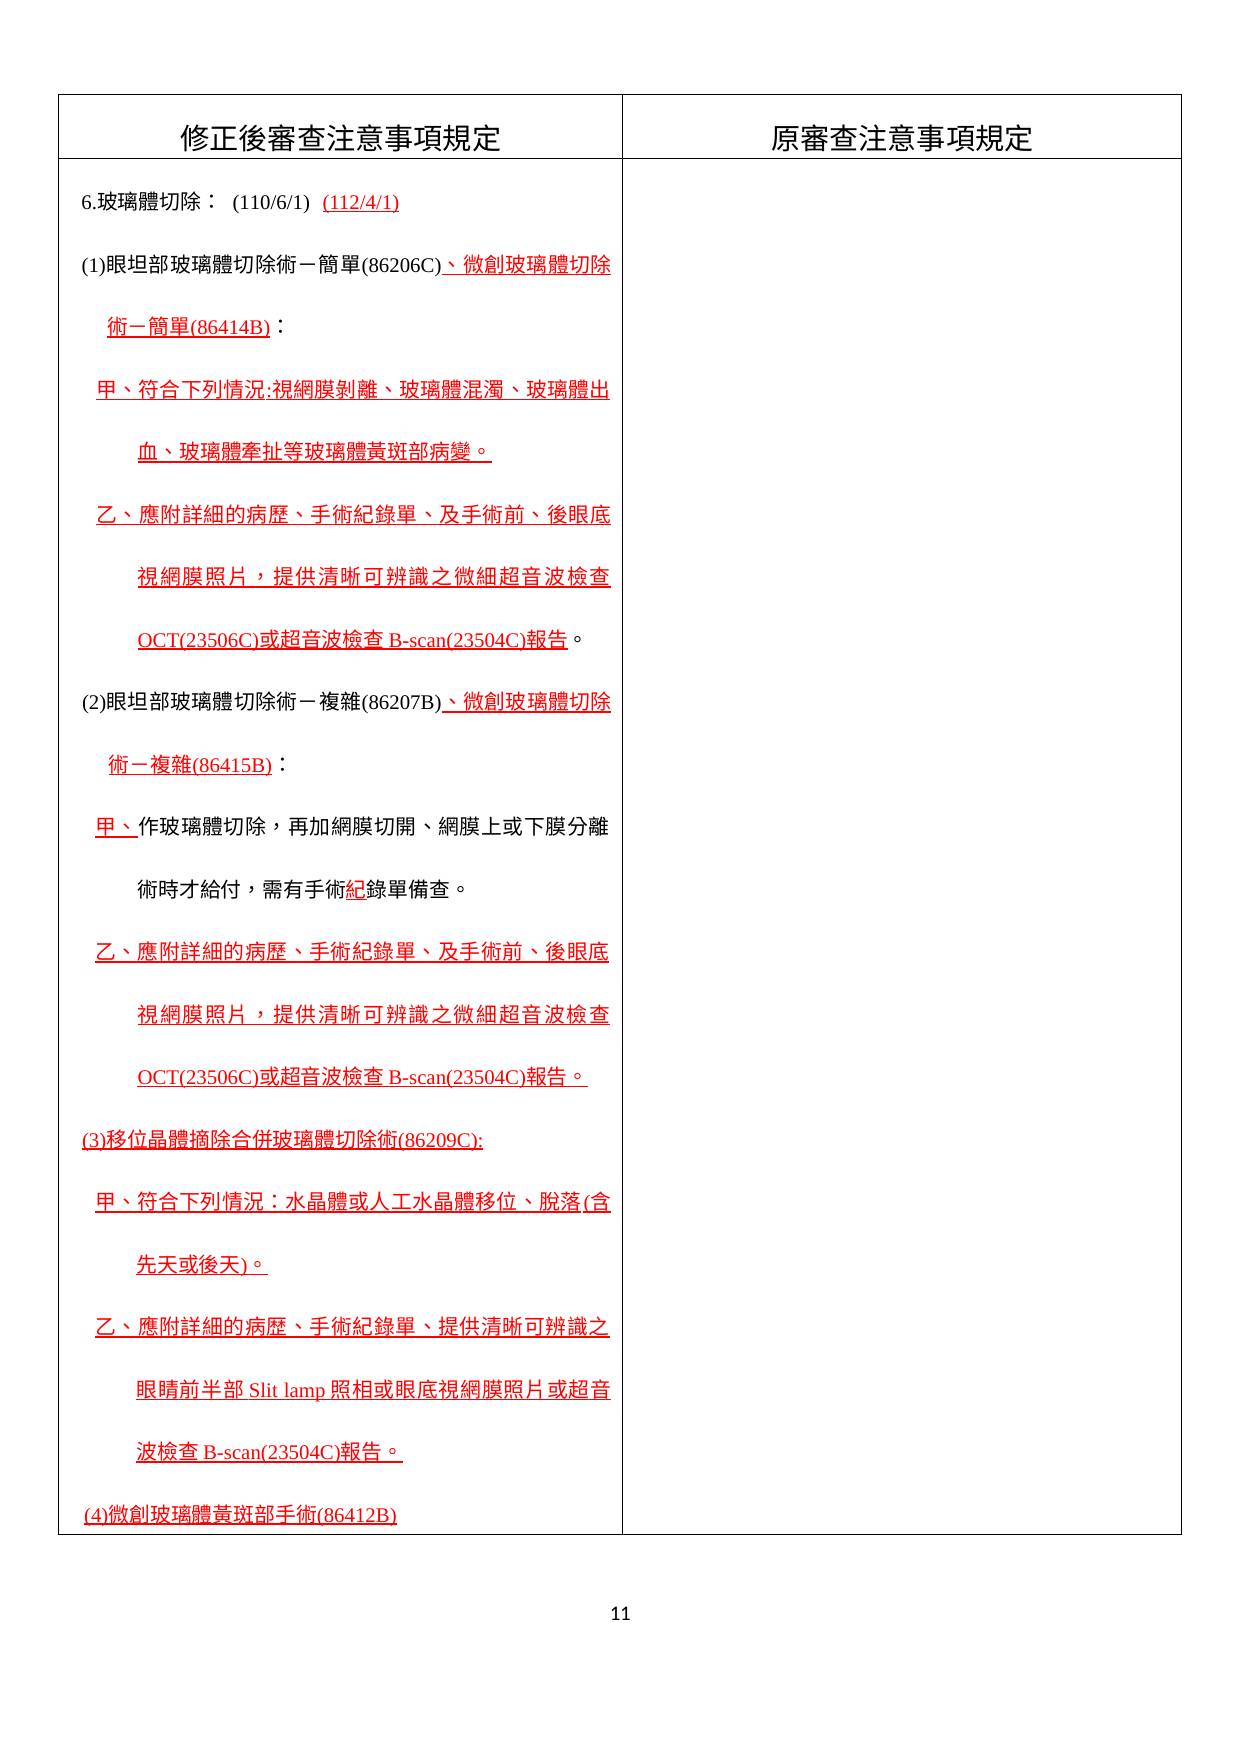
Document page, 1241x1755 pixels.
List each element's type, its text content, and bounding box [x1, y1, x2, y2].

table_cell (五)醫院全民健康保險非住院診斷關聯群(Tw-DRGs)案件醫療費用審查注意事項-婦產科 100502062婦科超音波檢查及陰道式超音波之審查原則(108/3/1) 100502062-01適宜執行「19003C婦科超音波」及「19013C陰道式超音波」病症以下列為原則： a.月經週期異常、子宮異常出血。 b.腹痛。 c.經痛、經血過多。 d.不孕症評估。 e.懷疑骨盆腔腫瘤(良性或惡性)。 f.懷疑先天性生殖器官異常。 g.懷疑泌尿道異常。(109/5/1) h.懷疑骨盆腔感染。 i.子宮內避孕器位置檢查。 j.懷疑子宮外孕。 k.第一次求診時病人的主述再加上理學檢查有疑慮時適合應用。 l.早期懷孕之合併症，如先兆性流產、不完全流產等。 m.上次超音波檢查： (1)有異常發現，可依據臨床狀況，視病情需要進行超音波追蹤檢查。 (2)正常時，臨床有新狀況時可考慮再實施超音波檢查。 n.其他慢性病灶之追蹤。 100510產科剖腹產 100510010剖腹產併有子宮肌瘤 100510020適用剖腹產情況 100510產科剖腹產(107/7/1) 100510020剖腹產需符合下列任一情況 Fetal distress(需附胎兒監視器報告)。 Failure to progress in active labor(產程進展不良)。 APH(placenta previa,abruptio placenta)(產前出血)。 Malpresentation(including twin with malpresentation)(胎位不正)。 Cord prolapse(臍帶脫垂)。 Induction failure(催生失敗者)。 Active genital herpes(生殖道疱疹者)。 Previous C/S(前次剖腹產)。請註明前次剖腹產之理由，前次為自行要求剖腹產者，如無特殊理由須再度剖腹產者，僅得以自行要求剖腹產項目申報。 Previous uterine surgery(先前有子宮手術者)。 Vulvar and/or vaginal condyloma acuminata,diffuse(陰部或陰道長尖形濕疣)。 Treatable fetal anomalies(e.g. gastroschisis, omphalocele, hydrocephaly) (胎兒先天不正常可治療者)。 Preeclampsia(子癇前症) with Uncorrectable severe preeclampsia、HELLP syndrome、Eclampsia。 Extremly premature fetus < 1500gm(限有NICU設備者)。(嬰兒體重<1500公克) Pelvic deformity(Sequal of poliomyelitis or traffic accident,etc.) (骨盤畸型)。 Fetal macrosomia(>4000gm EBW)(胎兒超音波預估體重過重>4000公克)。 Cephalopelvic disproportion (CPD)(胎頭骨盆不對稱)。 Obstructive labor (e.g.myoma, ovarian tumor)。 Major medical complications(主要內科併發症)。 經診斷為HIV(+)者。 其他特殊適應症，但須詳細說明。 (六)醫院全民健康保險非住院診斷關聯群(Tw-DRGs)案件醫療費用審查注意事項-骨科 (八)醫院全民健康保險非住院診斷關聯群(Tw-DRGs)案件醫療費用審查注意事項-耳鼻喉科 100907耳鼻喉、頭頸外科手術 100907132以內視鏡方式施行鼻竇切除術：(106/8/1) (108/3/1) 100907132-01以內視鏡方式施行全副鼻竇切除術得申報全副鼻竇切除術pansinusectomy(65014B)加計鼻竇內視鏡檢查Sinoscopy(28003C)申報；另以內視鏡方式施行多副鼻竇切除術，得申報多副鼻竇切除術multiple sinusectomy(65013B)加計鼻竇內視鏡檢查Sinoscopy(28003C)。(106/8/1) (108/3/1) 100907192 Sudden deafness病人進行transtympanic steroid injection，門診得申報顯微鏡下耳內注射(54009B)；開刀房若設有專屬耳用內視鏡二氧化碳雷射系統，則得申報二氧化碳雷射手術(62020C)，若執行鼓膜切開後再注射，則得申報顯微鏡／內視鏡下鼓膜切開術(84007C)。(106/8/1)(110/6/1) (九)醫院全民健康保險非住院診斷關聯群(Tw-DRGs)案件醫療費用審查注意事項-眼科 6.玻璃體切除：眼坦部玻璃體切除術－簡單(86206C)項及眼坦部玻璃體切除術－複雜(86207B)項給付標準。(110/6/1) (1)86206C項：作簡單之玻璃體切除。(110/6/1) (2)86207B項：作玻璃體切除，再加網膜切開、網膜上或下膜分離術時才給付，需有手術記錄單備查。 (十)醫院全民健康保險非住院診斷關聯群(Tw-DRGs)案件醫療費用審查注意事項-皮膚科 14.二氧化碳雷射手術(CO2 laser operation)62020C適應症如下：(110/6/1) (1)Nevus sebaceous(皮脂腺母班) (2)Epidermal nevus(表皮母斑) (3)甲圍疣(Periungual warts) 限使用在有5個(含)以上，或面積大於2平方公分以上之病灶，申報時需附照片。 (4)Precancerous lesions include：actinic keratosis, oral leukoplakia, Bowen’s disease(癌前期病變含光線角化症，口內白板症，波文氏症)。 (5)Lichen amyloidosis(苔癬性類澱粉症)。 (6)Hemangioma(血管瘤)。 (7)Skin cancers(皮膚癌)。 (8)Mibelli型汗孔角化症(porokeratosis)。 良性腫瘤須附照片，癌前期病變及癌症須附病理報告。 (十二)醫院全民健康保險非住院診斷關聯群(Tw-DRGs)案件醫療費用審查注意事項-神經外科 11.NCV/EMG是檢查神經生理現象，CT/MRI是解剖影像檢查，兩者目的不同。如腰椎疾患會引起坐骨神經痛，然其只影響感覺神經未影響運動神經時，NCV/EMG檢查可能正常，而CT/MRI會顯示明顯的神經壓迫。前開檢查之適當性(如Neuropathic pain、頸椎病變又合併腕道症或其他罕見神經肌肉退化性疾病…等)，可視神經檢查發現，並需詳述其檢查結果，依個案病情審查。(97/5/1) (103/6/1) 15.脊柱內固定器事前審查案件，有下列情形： (1)脊椎外傷性脫位。 (2)椎間腔截面積減少30%以上者。 (3)椎體前緣壓迫超過50%。 (4)駝背角度超過20度。 (5)脊椎因骨折致前後及側邊嚴重滑脫。 (6)有神經壓迫症狀，需立即減壓者，得依全民健康保險藥物給付項目及支付標準第四編第65條規定，以書面說明電傳報備後，先行處理治療。 (7)TLICS(thoracolumbar injury classification and severity)分數>4者須手術固定治療。(106/1/1) 17.後根阻斷術(Rhizotomy，83021B)：(106/12/1) (1)指近中樞神經處或神經節之神經根切除術如神經剛離開脊髓的地方(從Rootlet到dorsal root gangline)。 (2)治療慢性疼痛或脊髓損傷病變後的張力過高。-spasticity, chronic segmental pain. 甲、Management of chronic intractable non-terminal pain not responsive to other modalities 乙、Treatment of cancer pain in those patients with short life expectancy (<1yr) 丙、Alternative management to treat spasticity (3)經其它治療疼痛仍無法控制。 (4)以脊椎神經之後根切除術而言，需全身麻醉，手術時間約4-6小時，須打開椎管及硬膜再將背根神經切斷，應附手術記錄。 19.神經切斷術(Neurectomy，83028C、83029C)：(106/12/1) (1)指將周邊神經切除並送病理化驗；應不包括肉眼難以辨識之末梢神經。 (2)經治療仍難以控制之神經痛。 甲、Management of chronic intractable non-terminal pain not responsive to other modalities. 乙、Treatment of cancer pain in those patients with short life expectancy (<1yr) (3)為術後產生異常性疼痛最後治療手段，應檢附其它保守治療無效之證據。 21.In spine surgery，intraoperative monitor (Ex: SSEP/ NCV/ EMG) (56018B)之抽審案件，送審時需檢附報告，而且僅限於OC junction，C1-2，severe cord lesion，T spine surgery or high risk surgery。如果為一般常規的ACDF，lumbar surgery ，不予同意支付。(106/12/1) [623, 159, 1181, 1534]
table_cell 6.玻璃體切除： (110/6/1) (112/4/1) (1)眼坦部玻璃體切除術－簡單(86206C)、微創玻璃體切除術－簡單(86414B)： 甲、符合下列情況:視網膜剝離、玻璃體混濁、玻璃體出血、玻璃體牽扯等玻璃體黃斑部病變。 乙、應附詳細的病歷、手術紀錄單、及手術前、後眼底視網膜照片，提供清晰可辨識之微細超音波檢查OCT(23506C)或超音波檢查B-scan(23504C)報告。 (2)眼坦部玻璃體切除術－複雜(86207B)、微創玻璃體切除術－複雜(86415B)： 甲、作玻璃體切除，再加網膜切開、網膜上或下膜分離術時才給付，需有手術紀錄單備查。 乙、應附詳細的病歷、手術紀錄單、及手術前、後眼底視網膜照片，提供清晰可辨識之微細超音波檢查OCT(23506C)或超音波檢查B-scan(23504C)報告。 (3)移位晶體摘除合併玻璃體切除術(86209C): 甲、符合下列情況：水晶體或人工水晶體移位、脫落(含先天或後天)。 乙、應附詳細的病歴、手術紀錄單、提供清晰可辨識之眼睛前半部Slit lamp照相或眼底視網膜照片或超音波檢查B-scan(23504C)報告。 (4)微創玻璃體黃斑部手術(86412B) [59, 159, 622, 1534]
table_header 原審查注意事項規定 [623, 95, 1181, 158]
table_header 修正後審查注意事項規定 [59, 95, 622, 158]
